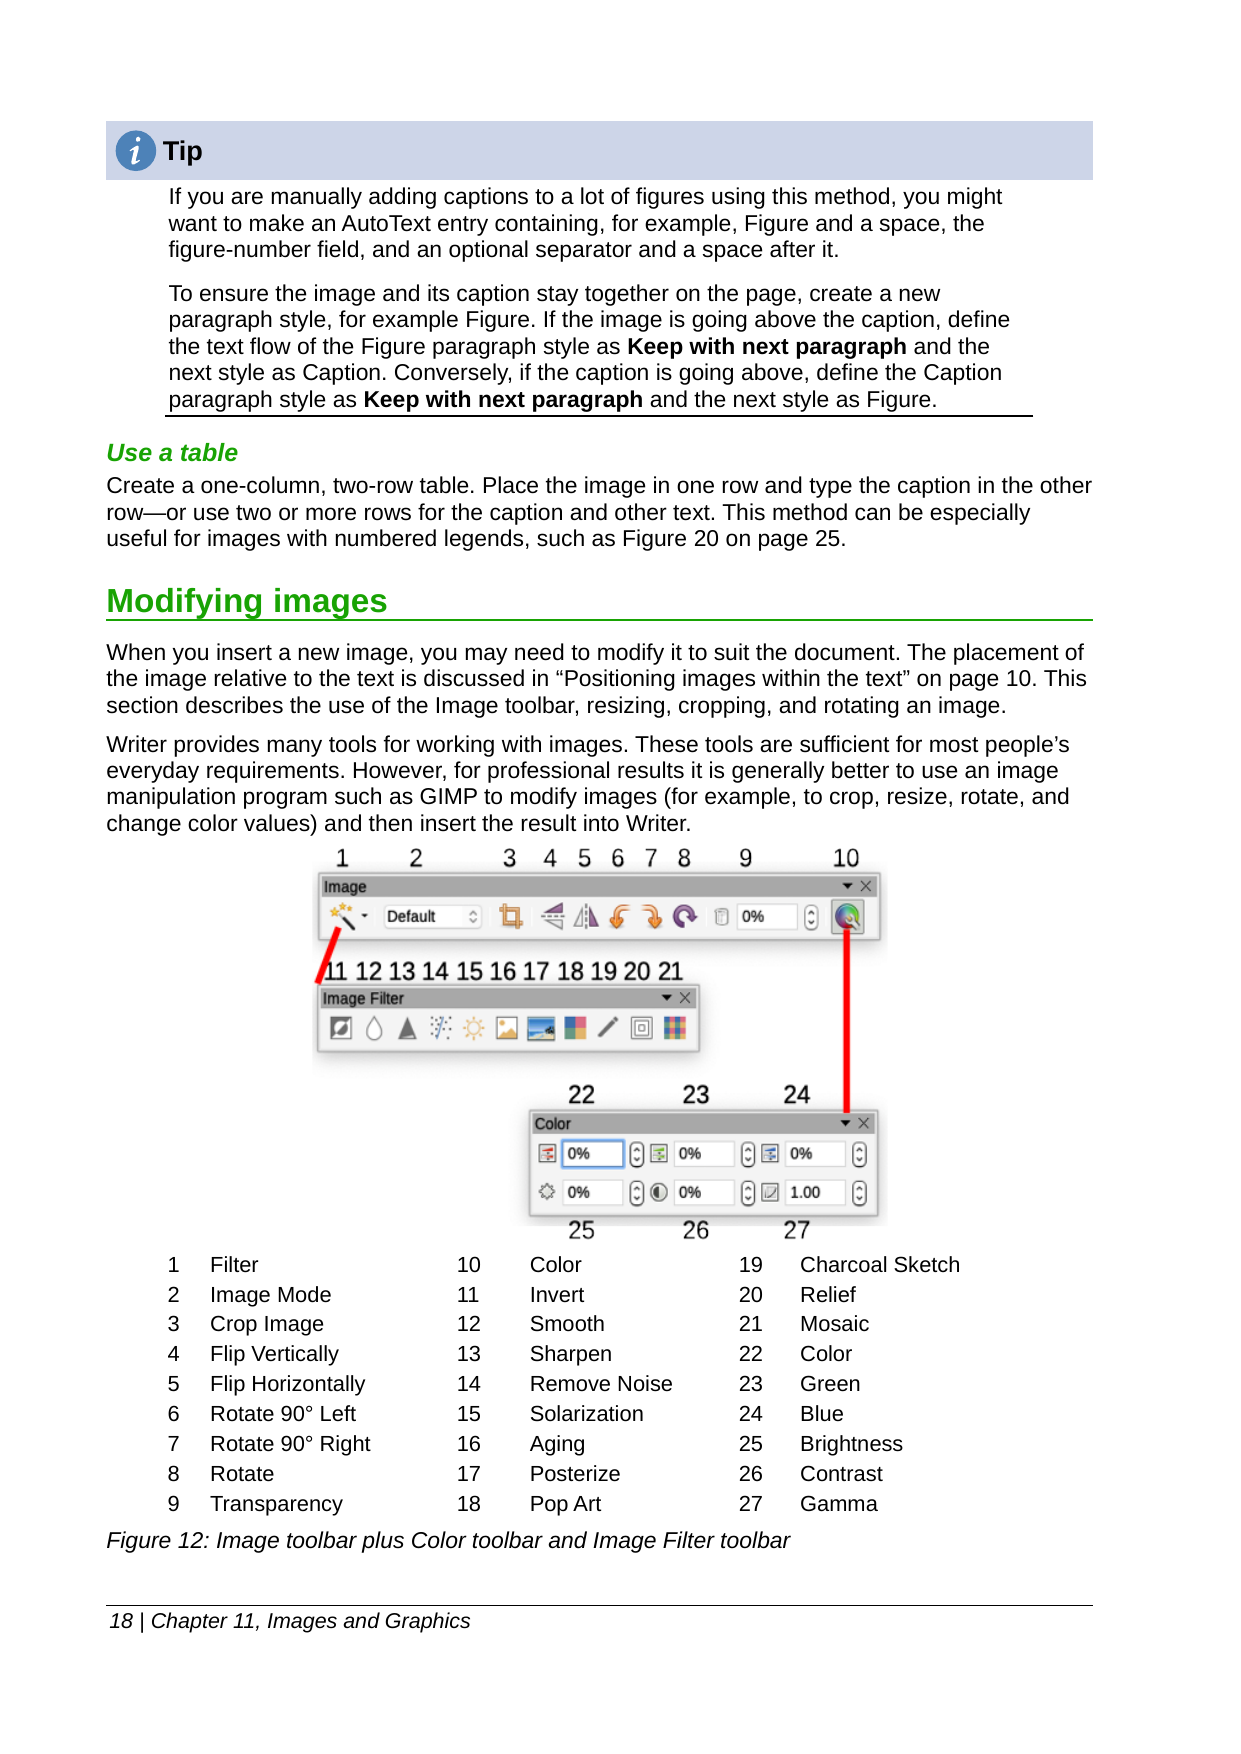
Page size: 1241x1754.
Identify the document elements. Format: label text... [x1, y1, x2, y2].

table_cell 22 [727, 1341, 788, 1371]
table_cell Image Mode [198, 1281, 445, 1311]
table_cell 7 [156, 1431, 198, 1461]
table_header 10 [445, 1252, 518, 1281]
table_cell Flip Vertically [198, 1341, 445, 1371]
table_cell Rotate [198, 1461, 445, 1491]
table_cell Remove Noise [518, 1371, 727, 1401]
table_cell Smooth [518, 1311, 727, 1341]
table_cell 15 [445, 1401, 518, 1431]
table_cell Color [788, 1341, 1043, 1371]
table_cell Blue [788, 1401, 1043, 1431]
table_header 19 [727, 1252, 788, 1281]
table_cell Gamma [788, 1491, 1043, 1521]
table_cell 20 [727, 1281, 788, 1311]
table_cell 17 [445, 1461, 518, 1491]
text To ensure the image and its caption stay together on the page, create a new paragraph style, for example Figure. If the image is going above the caption, define the text flow of the Figure paragraph style as Keep with next paragraph and the next style as Caption. Conversely, if the caption is going above, define the Caption paragraph style as Keep with next paragraph and the next style as Figure. [165, 277, 1033, 415]
table_cell 5 [156, 1371, 198, 1401]
table_cell Sharpen [518, 1341, 727, 1371]
subtitle Modifying images [106, 581, 1093, 619]
text Writer provides many tools for working with images. These tools are sufficient for most people’s everyday requirements. However, for professional results it is generally better to use an image manipulation program such as GIMP to modify images (for example, to crop, resize, rotate, and change color values) and then insert the result into Writer. [106, 731, 1093, 836]
table_cell 27 [727, 1491, 788, 1521]
table_cell 23 [727, 1371, 788, 1401]
table_cell Posterize [518, 1461, 727, 1491]
table_header 1 [156, 1252, 198, 1281]
subtitle Tip [106, 121, 1093, 180]
table_cell 14 [445, 1371, 518, 1401]
table_cell Invert [518, 1281, 727, 1311]
table_cell Relief [788, 1281, 1043, 1311]
table_cell 21 [727, 1311, 788, 1341]
table_cell Transparency [198, 1491, 445, 1521]
table_cell 26 [727, 1461, 788, 1491]
table_cell Green [788, 1371, 1043, 1401]
text Create a one-column, two-row table. Place the image in one row and type the caption in the other row—or use two or more rows for the caption and other text. This method can be especially useful for images with numbered legends, such as Figure 2 on page 21. [106, 472, 1093, 551]
table_cell 13 [445, 1341, 518, 1371]
table_cell 4 [156, 1341, 198, 1371]
table_cell 9 [156, 1491, 198, 1521]
table_cell Aging [518, 1431, 727, 1461]
text Figure 1: Image toolbar plus Color toolbar and Image Filter toolbar [106, 1527, 1093, 1553]
picture [311, 848, 888, 1240]
table_header Charcoal Sketch [788, 1252, 1043, 1281]
table_cell 11 [445, 1281, 518, 1311]
table_cell 2 [156, 1281, 198, 1311]
table_cell 12 [445, 1311, 518, 1341]
text When you insert a new image, you may need to modify it to suit the document. The placement of the image relative to the text is discussed in “Positioning images within the text” on page 11. This section describes the use of the Image toolbar, resizing, cropping, and rotating an image. [106, 639, 1093, 718]
table_cell Mosaic [788, 1311, 1043, 1341]
table_cell Contrast [788, 1461, 1043, 1491]
table_cell 16 [445, 1431, 518, 1461]
text If you are manually adding captions to a lot of figures using this method, you might want to make an AutoText entry containing, for example, Figure and a space, the figure-number field, and an optional separator and a space after it. [165, 180, 1033, 262]
table_cell Rotate 90° Right [198, 1431, 445, 1461]
table_cell 25 [727, 1431, 788, 1461]
table_cell 3 [156, 1311, 198, 1341]
table_cell 24 [727, 1401, 788, 1431]
table_cell Flip Horizontally [198, 1371, 445, 1401]
table_cell 6 [156, 1401, 198, 1431]
table_cell 8 [156, 1461, 198, 1491]
table_header Color [518, 1252, 727, 1281]
subtitle Use a table [106, 438, 1093, 466]
table_cell Crop Image [198, 1311, 445, 1341]
table_header Filter [198, 1252, 445, 1281]
table_cell Solarization [518, 1401, 727, 1431]
table_cell Brightness [788, 1431, 1043, 1461]
table_cell Pop Art [518, 1491, 727, 1521]
table_cell 18 [445, 1491, 518, 1521]
table_cell Rotate 90° Left [198, 1401, 445, 1431]
